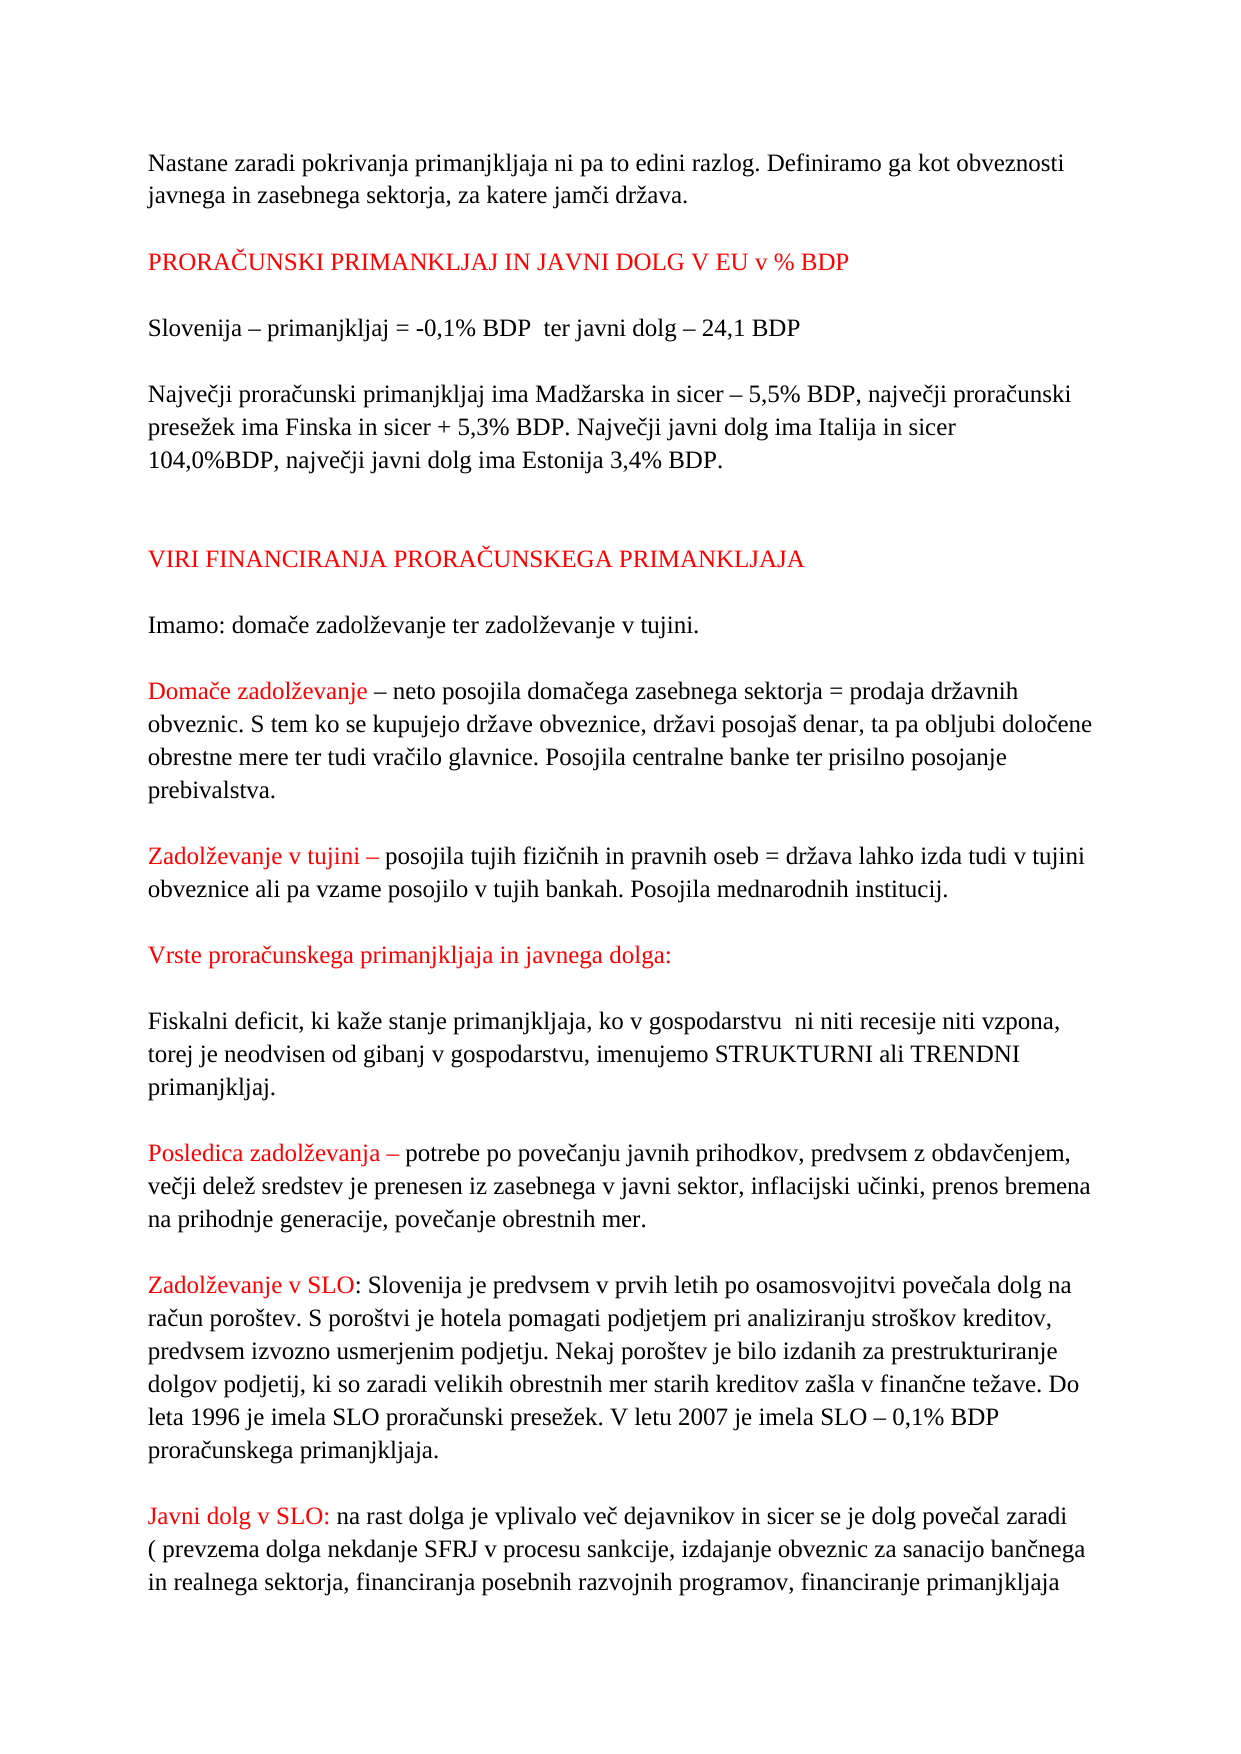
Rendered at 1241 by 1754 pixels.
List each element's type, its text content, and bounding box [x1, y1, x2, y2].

text Vrste proračunskega primanjkljaja in javnega dolga: [148, 940, 1093, 969]
text VIRI FINANCIRANJA PRORAČUNSKEGA PRIMANKLJAJA [148, 544, 1093, 573]
text Največji proračunski primanjkljaj ima Madžarska in sicer – 5,5% BDP, največji proračunski presežek ima Finska in sicer + 5,3% BDP. Največji javni dolg ima Italija in sicer 104,0%BDP, največji javni dolg ima Estonija 3,4% BDP. [148, 379, 1093, 473]
text Fiskalni deficit, ki kaže stanje primanjkljaja, ko v gospodarstvu ni niti recesije niti vzpona, torej je neodvisen od gibanj v gospodarstvu, imenujemo STRUKTURNI ali TRENDNI primanjkljaj. [148, 1006, 1093, 1101]
text Imamo: domače zadolževanje ter zadolževanje v tujini. [148, 610, 1093, 639]
text Nastane zaradi pokrivanja primanjkljaja ni pa to edini razlog. Definiramo ga kot obveznosti javnega in zasebnega sektorja, za katere jamči država. [148, 148, 1093, 209]
text Zadolževanje v tujini – posojila tujih fizičnih in pravnih oseb = država lahko izda tudi v tujini obveznice ali pa vzame posojilo v tujih bankah. Posojila mednarodnih institucij. [148, 841, 1093, 903]
text Posledica zadolževanja – potrebe po povečanju javnih prihodkov, predvsem z obdavčenjem, večji delež sredstev je prenesen iz zasebnega v javni sektor, inflacijski učinki, prenos bremena na prihodnje generacije, povečanje obrestnih mer. [148, 1138, 1093, 1233]
text Javni dolg v SLO: na rast dolga je vplivalo več dejavnikov in sicer se je dolg povečal zaradi ( prevzema dolga nekdanje SFRJ v procesu sankcije, izdajanje obveznic za sanacijo bančnega in realnega sektorja, financiranja posebnih razvojnih programov, financiranje primanjkljaja [148, 1501, 1093, 1596]
text PRORAČUNSKI PRIMANKLJAJ IN JAVNI DOLG V EU v % BDP [148, 247, 1093, 275]
text Zadolževanje v SLO: Slovenija je predvsem v prvih letih po osamosvojitvi povečala dolg na račun poroštev. S poroštvi je hotela pomagati podjetjem pri analiziranju stroškov kreditov, predvsem izvozno usmerjenim podjetju. Nekaj poroštev je bilo izdanih za prestrukturiranje dolgov podjetij, ki so zaradi velikih obrestnih mer starih kreditov zašla v finančne težave. Do leta 1996 je imela SLO proračunski presežek. V letu 2007 je imela SLO – 0,1% BDP proračunskega primanjkljaja. [148, 1270, 1093, 1464]
text Domače zadolževanje – neto posojila domačega zasebnega sektorja = prodaja državnih obveznic. S tem ko se kupujejo države obveznice, državi posojaš denar, ta pa obljubi določene obrestne mere ter tudi vračilo glavnice. Posojila centralne banke ter prisilno posojanje prebivalstva. [148, 676, 1093, 804]
text Slovenija – primanjkljaj = -0,1% BDP ter javni dolg – 24,1 BDP [148, 313, 1093, 341]
